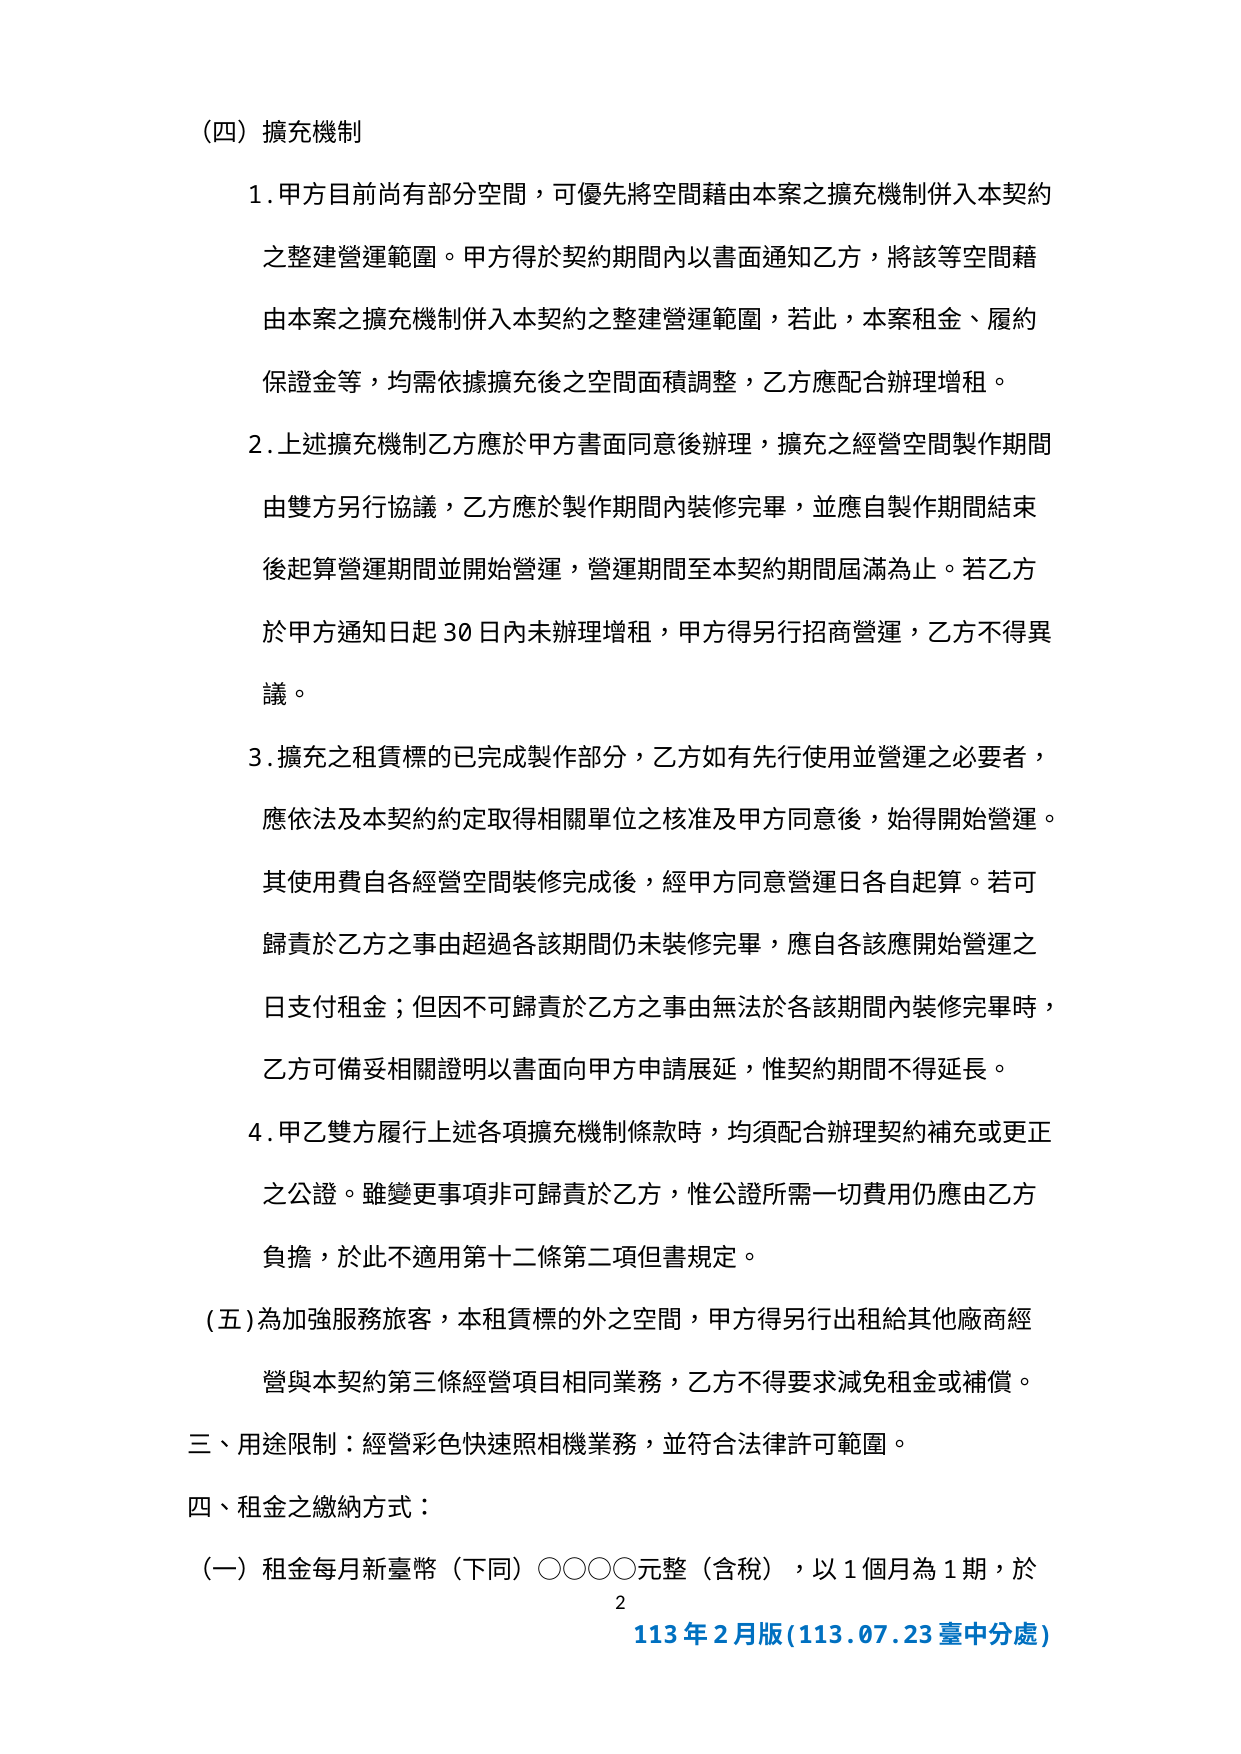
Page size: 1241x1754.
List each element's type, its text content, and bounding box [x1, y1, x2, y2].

text （一）租金每月新臺幣（下同）○○○○元整（含稅），以1個月為1期，於 [187, 1526, 1053, 1589]
text (五)為加強服務旅客，本租賃標的外之空間，甲方得另行出租給其他廠商經營與本契約第三條經營項目相同業務，乙方不得要求減免租金或補償。 [202, 1276, 1053, 1401]
text 1.甲方目前尚有部分空間，可優先將空間藉由本案之擴充機制併入本契約之整建營運範圍。甲方得於契約期間內以書面通知乙方，將該等空間藉由本案之擴充機制併入本契約之整建營運範圍，若此，本案租金、履約保證金等，均需依據擴充後之空間面積調整，乙方應配合辦理增租。 [187, 151, 1053, 401]
text （四）擴充機制 [187, 89, 1053, 151]
text 三、用途限制：經營彩色快速照相機業務，並符合法律許可範圍。 [187, 1401, 1053, 1464]
text 4.甲乙雙方履行上述各項擴充機制條款時，均須配合辦理契約補充或更正之公證。雖變更事項非可歸責於乙方，惟公證所需一切費用仍應由乙方負擔，於此不適用第十二條第二項但書規定。 [187, 1089, 1053, 1276]
text 3.擴充之租賃標的已完成製作部分，乙方如有先行使用並營運之必要者，應依法及本契約約定取得相關單位之核准及甲方同意後，始得開始營運。其使用費自各經營空間裝修完成後，經甲方同意營運日各自起算。若可歸責於乙方之事由超過各該期間仍未裝修完畢，應自各該應開始營運之日支付租金；但因不可歸責於乙方之事由無法於各該期間內裝修完畢時，乙方可備妥相關證明以書面向甲方申請展延，惟契約期間不得延長。 [187, 714, 1053, 1089]
text 四、租金之繳納方式： [187, 1464, 1053, 1526]
text 2.上述擴充機制乙方應於甲方書面同意後辦理，擴充之經營空間製作期間由雙方另行協議，乙方應於製作期間內裝修完畢，並應自製作期間結束後起算營運期間並開始營運，營運期間至本契約期間屆滿為止。若乙方於甲方通知日起30日內未辦理增租，甲方得另行招商營運，乙方不得異議。 [187, 401, 1053, 714]
